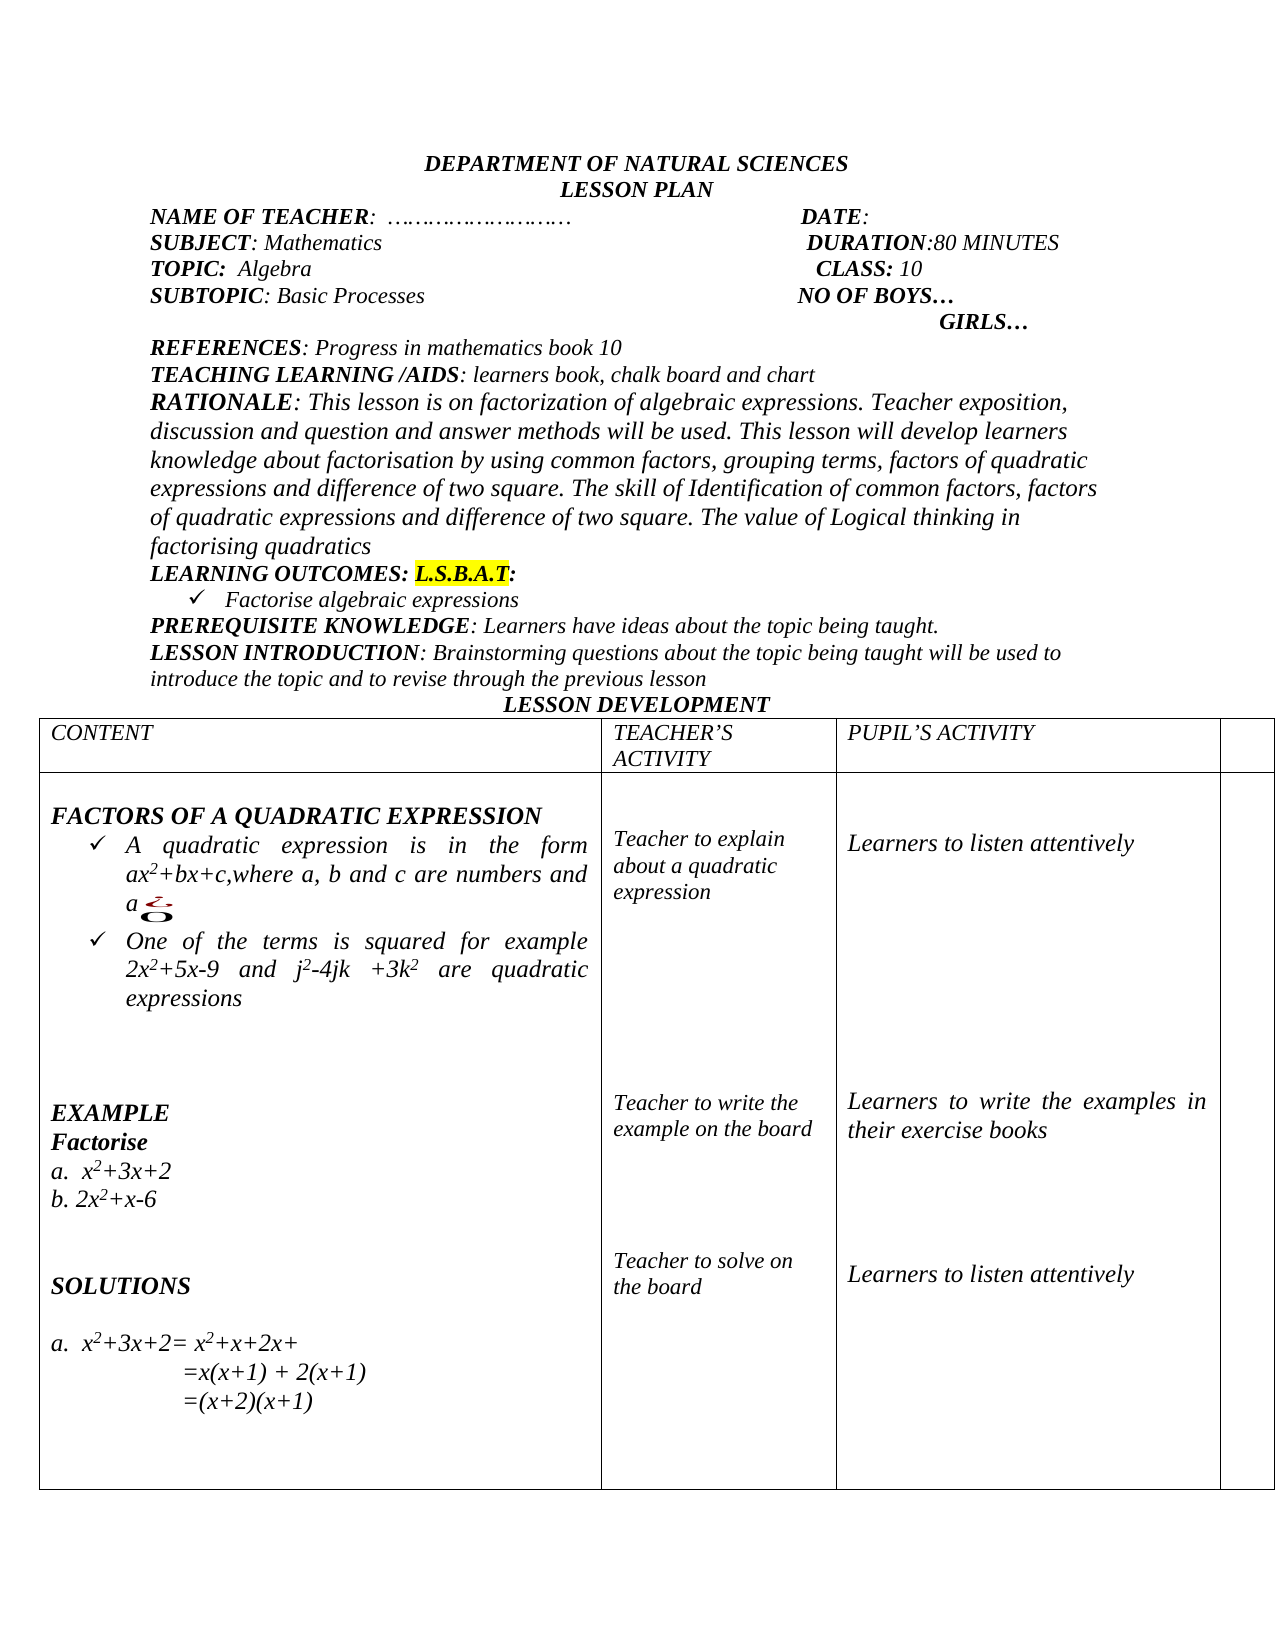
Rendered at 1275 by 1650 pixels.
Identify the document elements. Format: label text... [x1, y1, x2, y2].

table_cell Teacher to explain about a quadratic expression Teacher to write the example on the board Teacher to solve on the board [602, 773, 836, 1489]
text DEPARTMENT OF NATURAL SCIENCES [150, 150, 1125, 176]
text TEACHING LEARNING /AIDS: learners book, chalk board and chart [150, 361, 1125, 387]
table_header PUPIL’S ACTIVITY [837, 719, 1220, 772]
text SUBJECT: Mathematics DURATION:80 MINUTES [150, 229, 1125, 255]
text LESSON PLAN [150, 176, 1125, 203]
text TOPIC: Algebra CLASS: 10 [150, 255, 1125, 282]
table_header [1221, 719, 1274, 772]
text RATIONALE: This lesson is on factorization of algebraic expressions. Teacher exposition, discussion and question and answer methods will be used. This lesson will develop learners knowledge about factorisation by using common factors, grouping terms, factors of quadratic expressions and difference of two square. The skill of Identification of common factors, factors of quadratic expressions and difference of two square. The value of Logical thinking in factorising quadratics [150, 387, 1125, 560]
table_cell [1221, 773, 1274, 1489]
text PREREQUISITE KNOWLEDGE: Learners have ideas about the topic being taught. [150, 612, 1125, 639]
table_header TEACHER’S ACTIVITY [602, 719, 836, 772]
text NAME OF TEACHER: ……………………… DATE: [150, 203, 1125, 229]
text LEARNING OUTCOMES: L.S.B.A.T: [150, 560, 1125, 586]
table_header CONTENT [40, 719, 601, 772]
text GIRLS… [150, 308, 1125, 334]
text REFERENCES: Progress in mathematics book 10 [150, 334, 1125, 361]
list Factorise algebraic expressions [187, 586, 1125, 612]
text LESSON DEVELOPMENT [150, 691, 1125, 718]
table_cell FACTORS OF A QUADRATIC EXPRESSION A quadratic expression is in the form ax2+bx+c,where a, b and c are numbers and a One of the terms is squared for example 2x2+5x-9 and j2-4jk +3k2 are quadratic expressions EXAMPLE Factorise a. x2+3x+2 b. 2x2+x-6 SOLUTIONS a. x2+3x+2= x2+x+2x+ =x(x+1) + 2(x+1) =(x+2)(x+1) [40, 773, 601, 1489]
text SUBTOPIC: Basic Processes NO OF BOYS… [150, 282, 1125, 308]
table_cell Learners to listen attentively Learners to write the examples in their exercise books Learners to listen attentively [837, 773, 1220, 1489]
text LESSON INTRODUCTION: Brainstorming questions about the topic being taught will be used to introduce the topic and to revise through the previous lesson [150, 639, 1125, 691]
